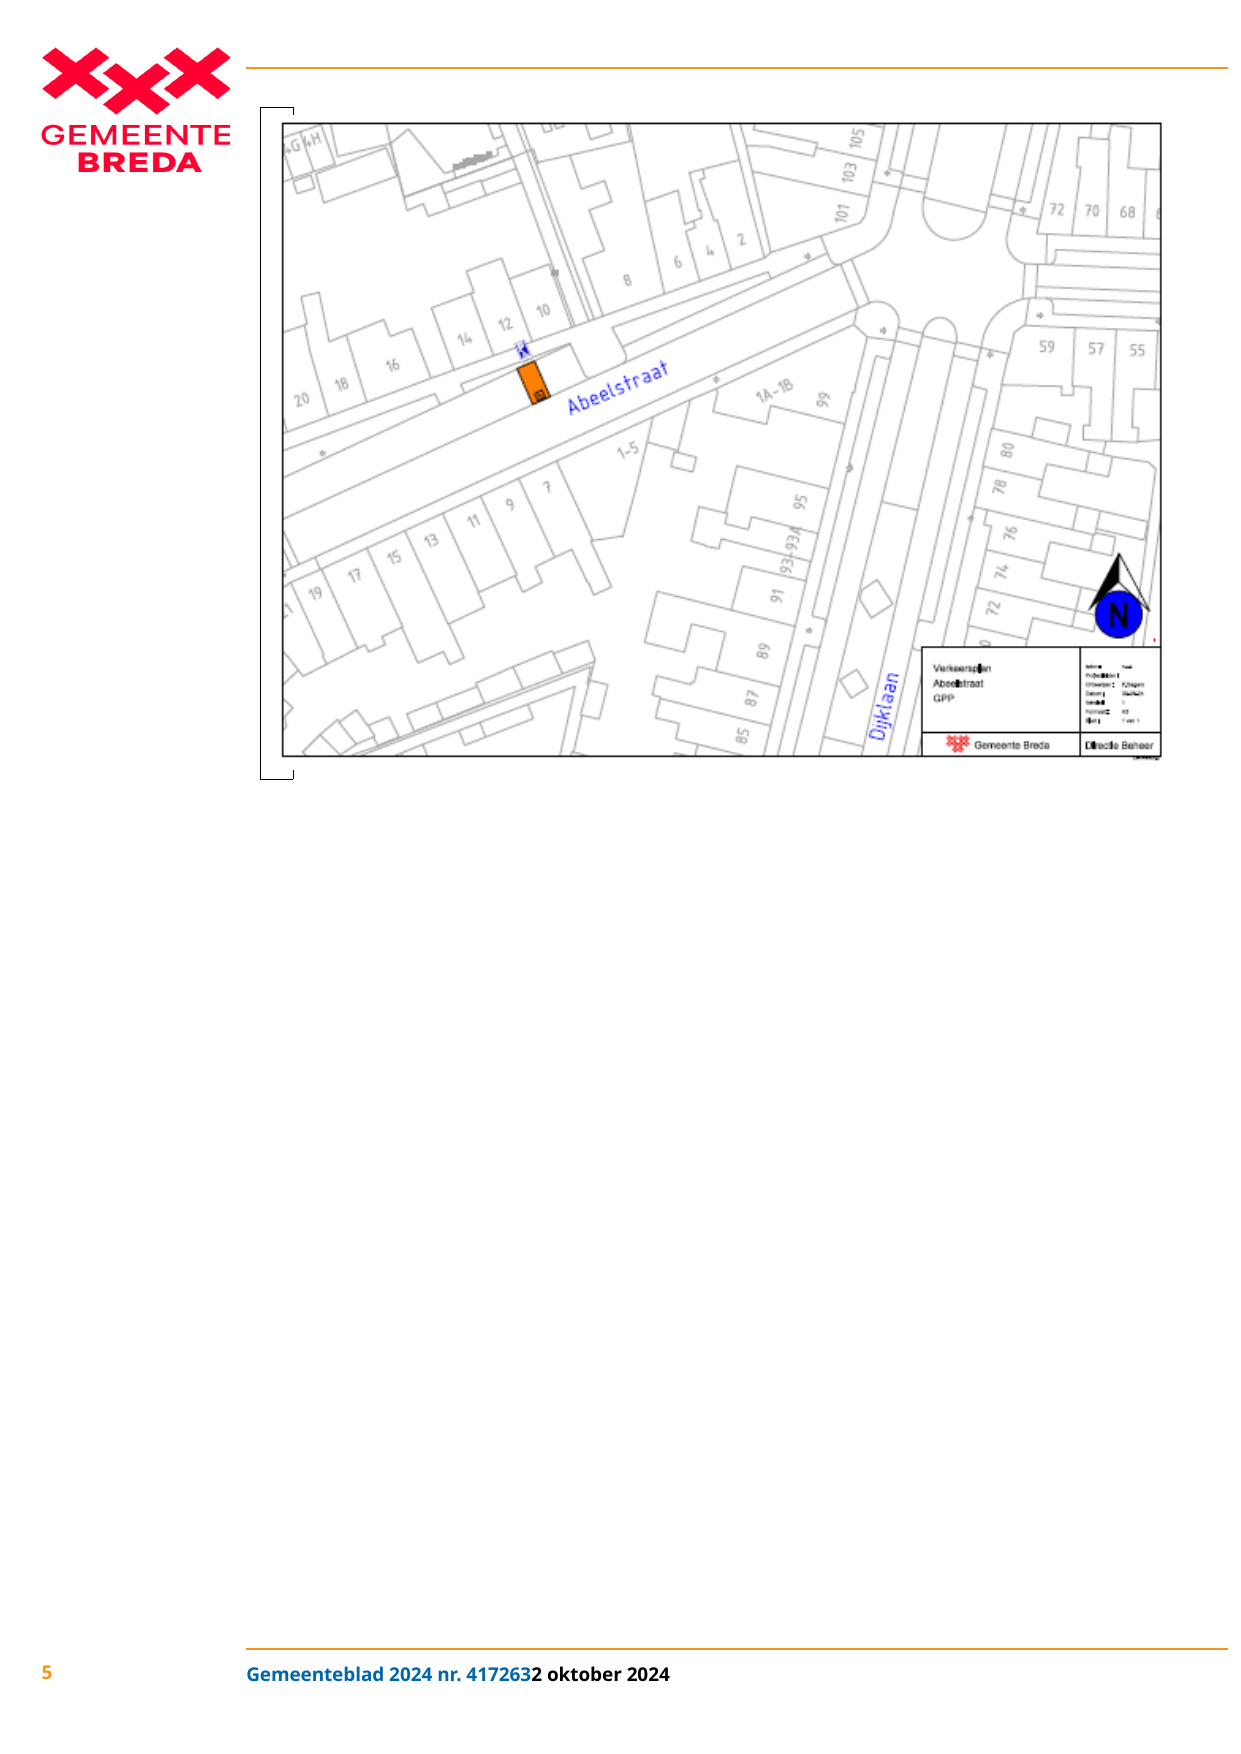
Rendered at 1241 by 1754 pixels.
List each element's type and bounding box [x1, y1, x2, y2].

picture [41, 47, 231, 172]
picture [268, 115, 1173, 770]
